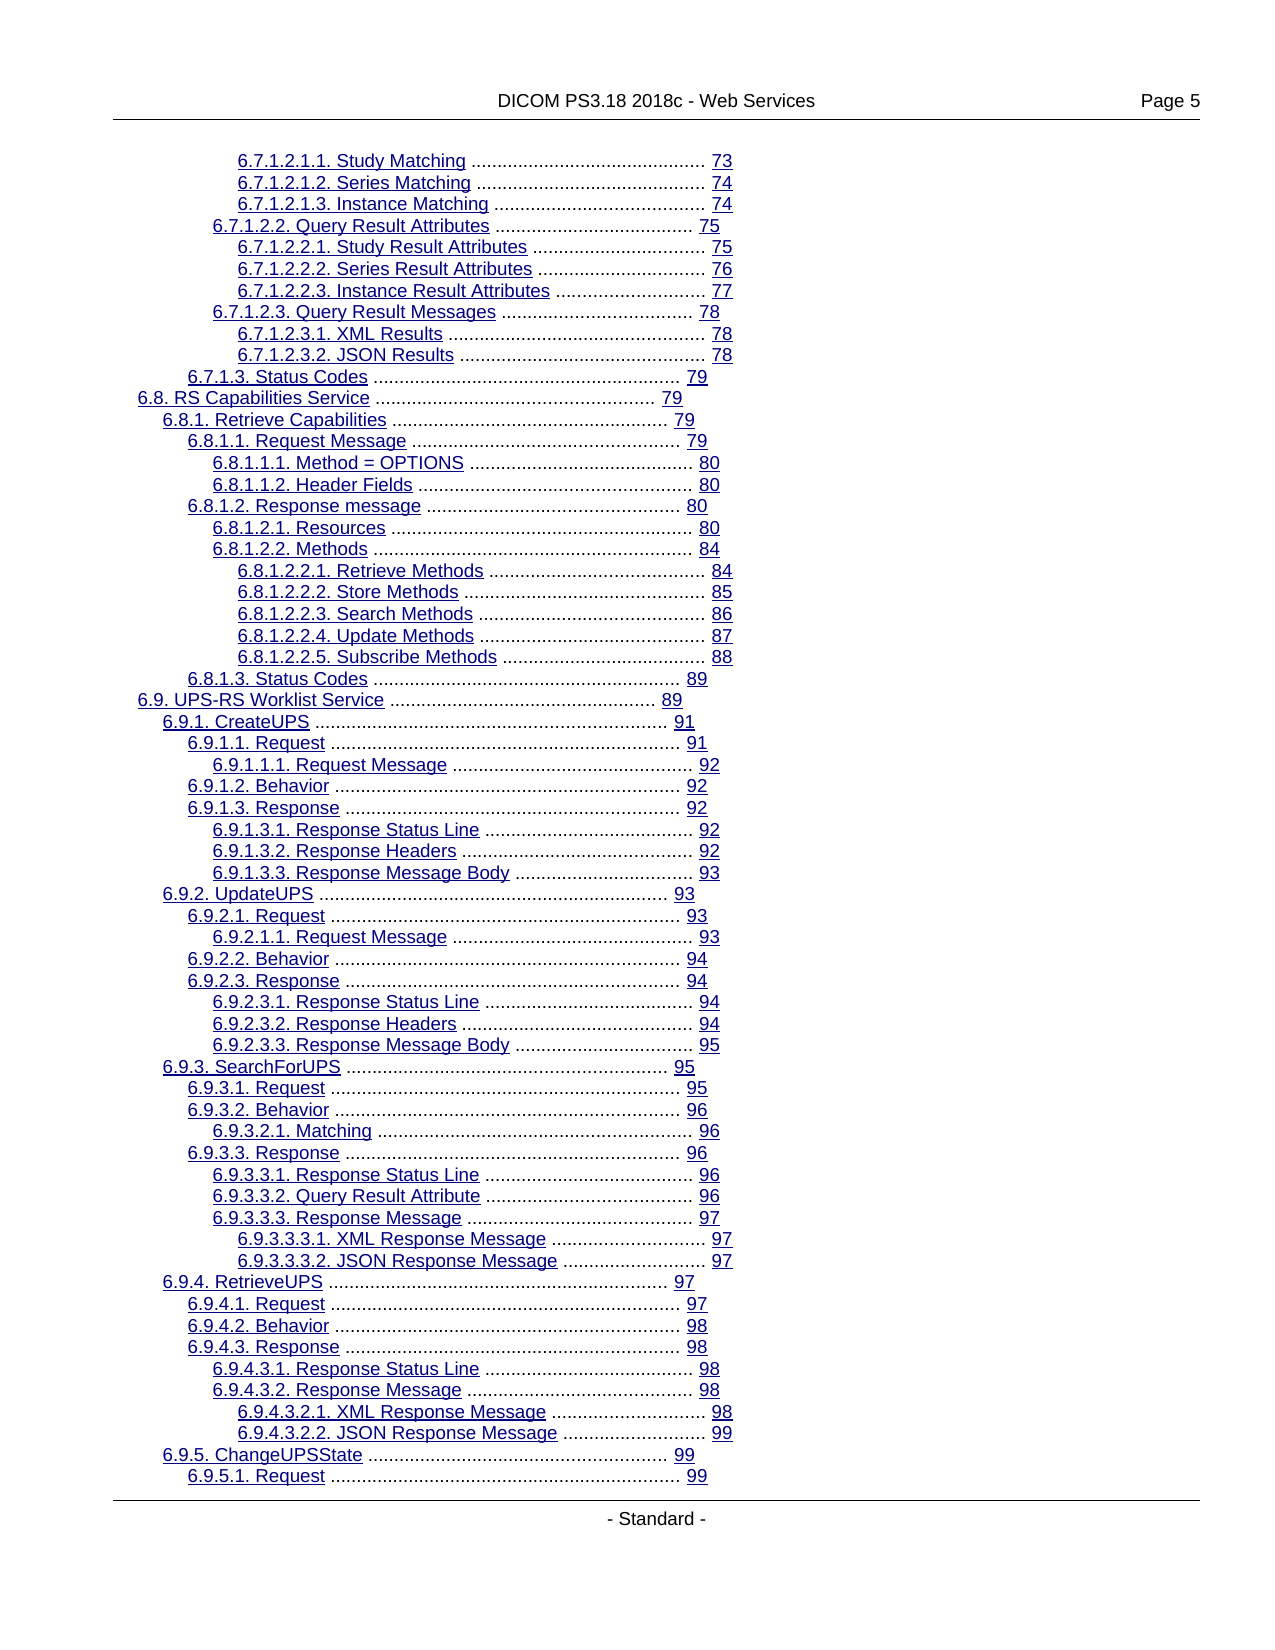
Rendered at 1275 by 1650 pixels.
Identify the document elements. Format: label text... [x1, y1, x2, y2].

text 6.9.3. SearchForUPS 0 [162, 1056, 1175, 1077]
text 6.9.5. ChangeUPSState 0 [162, 1444, 1175, 1465]
text 6.7.1.2.3.1. XML Results 0 [237, 322, 1175, 344]
text 6.9. UPS-RS Worklist Service 0 [137, 689, 1175, 711]
text 6.7.1.2.2.2. Series Result Attributes 0 [237, 258, 1175, 279]
text 6.8. RS Capabilities Service 0 [137, 387, 1175, 409]
text 6.9.3.2. Behavior 0 [187, 1099, 1175, 1120]
text 6.9.3.3.3. Response Message 0 [212, 1207, 1175, 1228]
text 6.9.1. CreateUPS 0 [162, 711, 1175, 732]
text 6.8.1. Retrieve Capabilities 0 [162, 409, 1175, 430]
text 6.9.2.3.3. Response Message Body 0 [212, 1034, 1175, 1056]
text 6.8.1.1.2. Header Fields 0 [212, 473, 1175, 495]
text 6.9.2.3. Response 0 [187, 969, 1175, 991]
text 6.8.1.2.2.5. Subscribe Methods 0 [237, 646, 1175, 667]
text 6.9.3.3. Response 0 [187, 1142, 1175, 1163]
text 6.9.2.1.1. Request Message 0 [212, 926, 1175, 948]
text 6.9.2.2. Behavior 0 [187, 948, 1175, 969]
text 6.9.1.3.1. Response Status Line 0 [212, 818, 1175, 840]
text 6.9.4.2. Behavior 0 [187, 1314, 1175, 1336]
text 6.8.1.2. Response message 0 [187, 495, 1175, 517]
text 6.8.1.2.2.1. Retrieve Methods 0 [237, 560, 1175, 581]
text 6.9.2.3.1. Response Status Line 0 [212, 991, 1175, 1012]
text 6.9.1.3.2. Response Headers 0 [212, 840, 1175, 862]
text 6.9.3.1. Request 0 [187, 1077, 1175, 1099]
text 6.9.1.1. Request 0 [187, 732, 1175, 754]
text 6.7.1.2.1.3. Instance Matching 0 [237, 193, 1175, 215]
text 6.8.1.3. Status Codes 0 [187, 667, 1175, 689]
text 6.7.1.2.2.3. Instance Result Attributes 0 [237, 279, 1175, 301]
text 6.7.1.3. Status Codes 0 [187, 366, 1175, 387]
text 6.9.5.1. Request 0 [187, 1465, 1175, 1487]
text 6.7.1.2.1.1. Study Matching 0 [237, 150, 1175, 172]
text 6.9.3.3.1. Response Status Line 0 [212, 1163, 1175, 1185]
text 6.7.1.2.2. Query Result Attributes 0 [212, 215, 1175, 236]
text 6.7.1.2.3. Query Result Messages 0 [212, 301, 1175, 322]
text 6.8.1.2.2. Methods 0 [212, 538, 1175, 560]
text 6.9.2.3.2. Response Headers 0 [212, 1012, 1175, 1034]
text 6.9.4.1. Request 0 [187, 1293, 1175, 1314]
text 6.7.1.2.1.2. Series Matching 0 [237, 172, 1175, 193]
text 6.9.3.3.3.2. JSON Response Message 0 [237, 1250, 1175, 1271]
text 6.9.1.3. Response 0 [187, 797, 1175, 818]
text 6.9.4.3.2.1. XML Response Message 0 [237, 1401, 1175, 1422]
text 6.9.2.1. Request 0 [187, 905, 1175, 926]
text 6.9.1.3.3. Response Message Body 0 [212, 862, 1175, 883]
text 6.8.1.2.2.4. Update Methods 0 [237, 624, 1175, 646]
text 6.9.3.3.2. Query Result Attribute 0 [212, 1185, 1175, 1207]
text 6.7.1.2.3.2. JSON Results 0 [237, 344, 1175, 366]
text 6.8.1.2.2.3. Search Methods 0 [237, 603, 1175, 624]
text 6.8.1.2.2.2. Store Methods 0 [237, 581, 1175, 603]
text 6.9.1.2. Behavior 0 [187, 775, 1175, 797]
text 6.8.1.1.1. Method = OPTIONS 0 [212, 452, 1175, 473]
text 6.9.4. RetrieveUPS 0 [162, 1271, 1175, 1293]
text 6.9.4.3.2. Response Message 0 [212, 1379, 1175, 1401]
text 6.9.3.2.1. Matching 0 [212, 1120, 1175, 1142]
text 6.9.4.3.2.2. JSON Response Message 0 [237, 1422, 1175, 1444]
text 6.9.2. UpdateUPS 0 [162, 883, 1175, 905]
text 6.9.3.3.3.1. XML Response Message 0 [237, 1228, 1175, 1250]
text 6.8.1.2.1. Resources 0 [212, 517, 1175, 538]
text 6.9.1.1.1. Request Message 0 [212, 754, 1175, 775]
text 6.8.1.1. Request Message 0 [187, 430, 1175, 452]
text 6.7.1.2.2.1. Study Result Attributes 0 [237, 236, 1175, 258]
text 6.9.4.3. Response 0 [187, 1336, 1175, 1357]
text 6.9.4.3.1. Response Status Line 0 [212, 1357, 1175, 1379]
